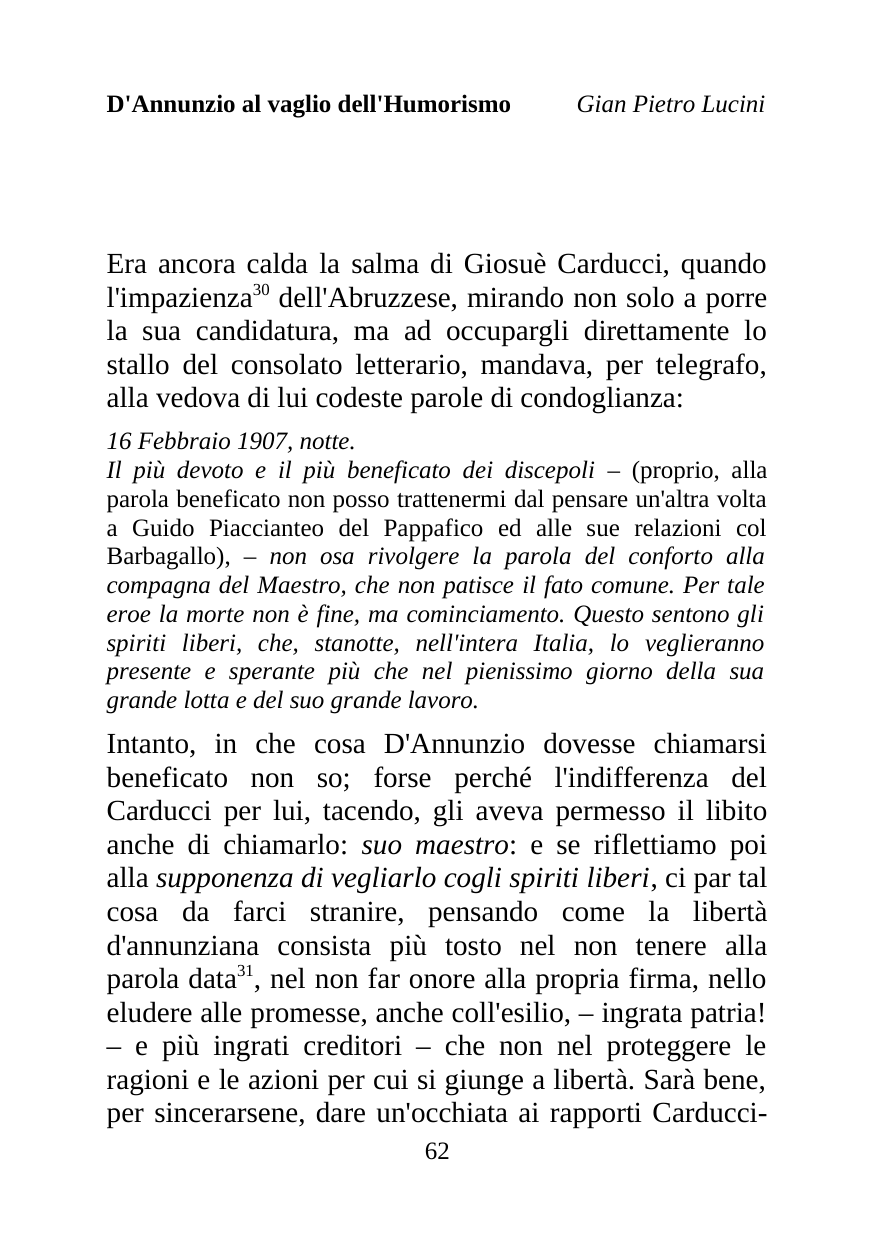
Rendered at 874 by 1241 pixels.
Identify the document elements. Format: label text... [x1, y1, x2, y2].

text 16 Febbraio 1907, notte. [106, 426, 768, 455]
text Intanto, in che cosa D'Annunzio dovesse chiamarsi beneficato non so; forse perché l'indifferenza del Carducci per lui, tacendo, gli aveva permesso il libito anche di chiamarlo: suo maestro: e se riflettiamo poi alla supponenza di vegliarlo cogli spiriti liberi, ci par tal cosa da farci stranire, pensando come la libertà d'annunziana consista più tosto nel non tenere alla parola data, nel non far onore alla propria firma, nello eludere alle promesse, anche coll'esilio, – ingrata patria! – e più ingrati creditori – che non nel proteggere le ragioni e le azioni per cui si giunge a libertà. Sarà bene, per sincerarsene, dare un'occhiata ai rapporti Carducci- [106, 726, 768, 1129]
text Era ancora calda la salma di Giosuè Carducci, quando l'impazienza dell'Abruzzese, mirando non solo a porre la sua candidatura, ma ad occupargli direttamente lo stallo del consolato letterario, mandava, per telegrafo, alla vedova di lui codeste parole di condoglianza: [106, 246, 768, 414]
text Il più devoto e il più beneficato dei discepoli – (proprio, alla parola beneficato non posso trattenermi dal pensare un'altra volta a Guido Piaccianteo del Pappafico ed alle sue relazioni col Barbagallo), – non osa rivolgere la parola del conforto alla compagna del Maestro, che non patisce il fato comune. Per tale eroe la morte non è fine, ma cominciamento. Questo sentono gli spiriti liberi, che, stanotte, nell'intera Italia, lo veglieranno presente e sperante più che nel pienissimo giorno della sua grande lotta e del suo grande lavoro. [106, 455, 768, 714]
